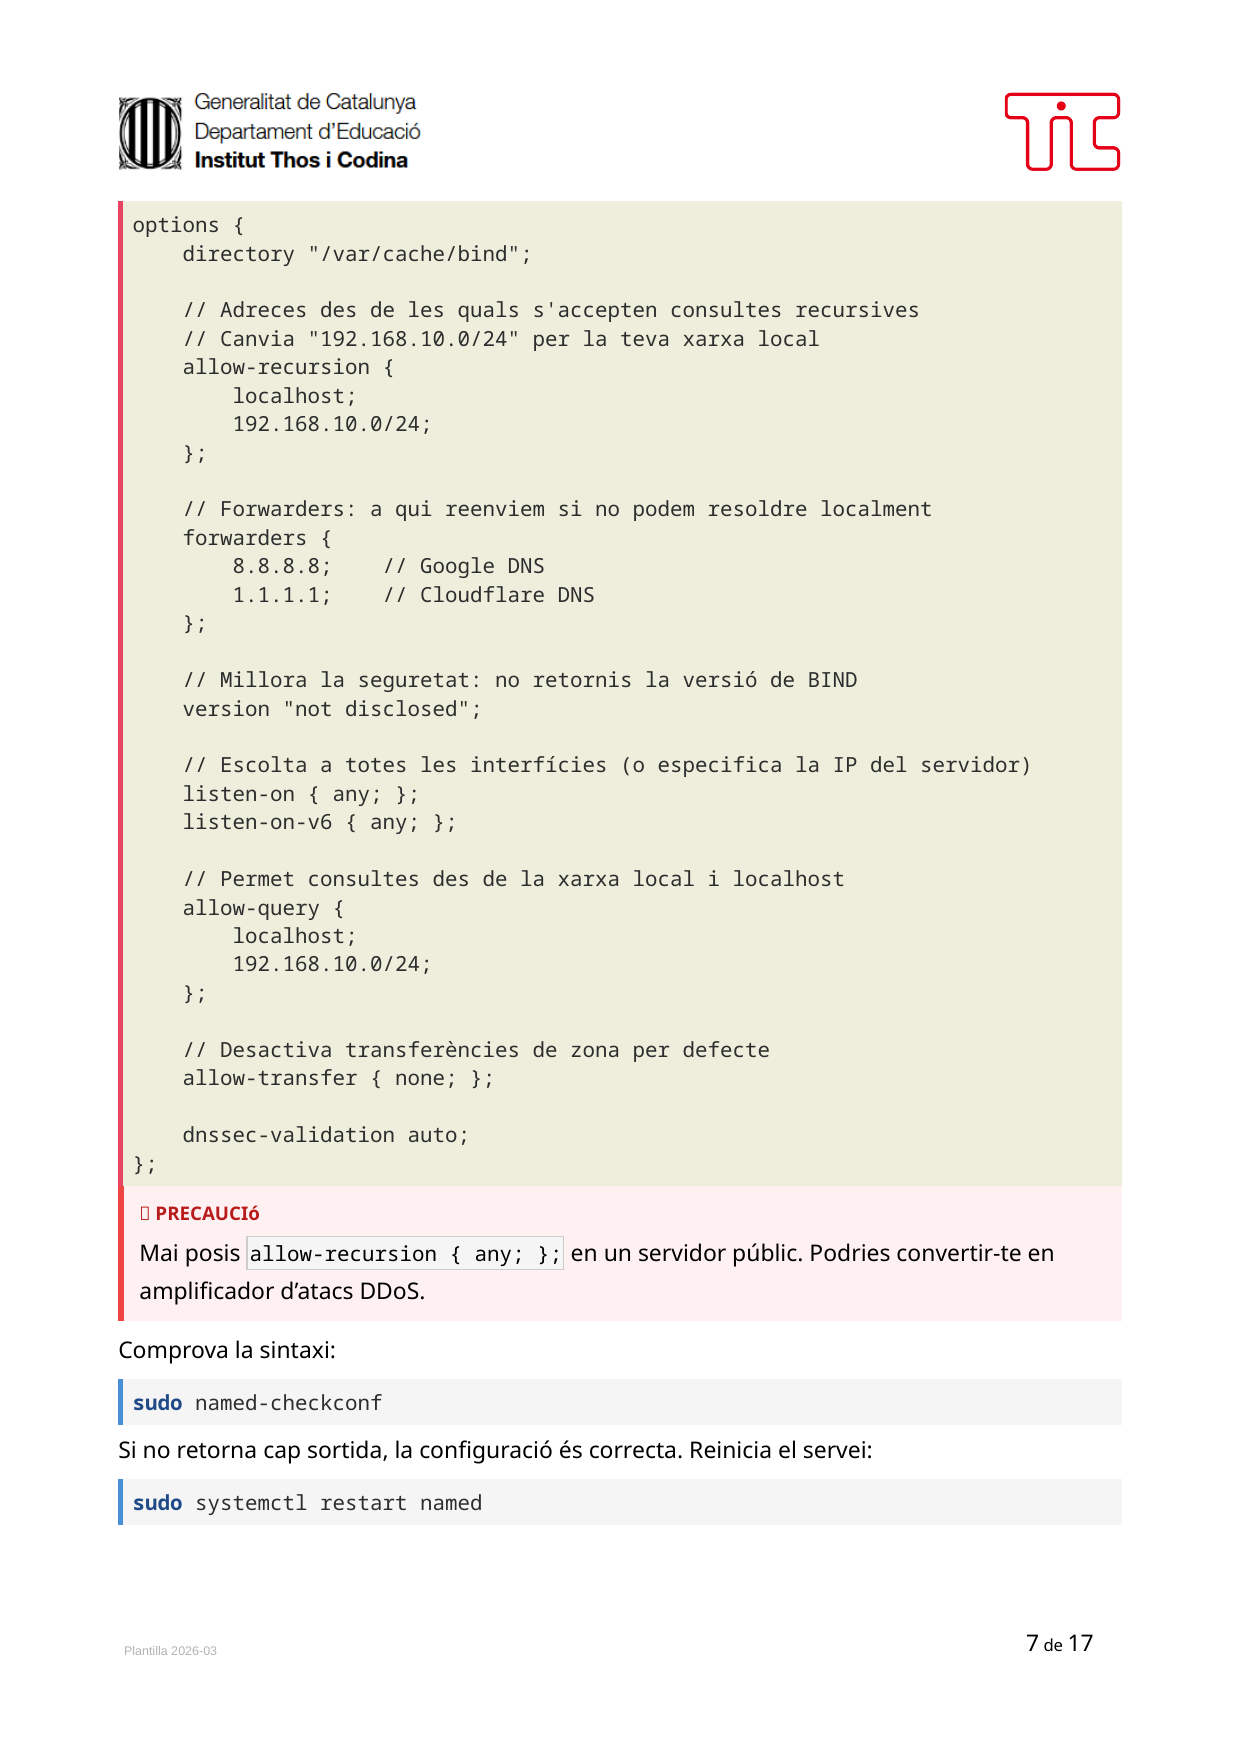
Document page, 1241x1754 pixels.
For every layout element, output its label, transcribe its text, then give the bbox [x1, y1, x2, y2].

text }; [123, 608, 1122, 637]
text // Permet consultes des de la xarxa local i localhost [123, 864, 1122, 893]
text Comprova la sintaxi: [118, 1334, 1122, 1366]
text listen-on { any; }; [123, 779, 1122, 807]
text }; [123, 438, 1122, 466]
text Si no retorna cap sortida, la configuració és correcta. Reinicia el servei: [118, 1434, 1122, 1465]
text Mai posis allow-recursion { any; }; en un servidor públic. Podries convertir-te en amplificador d’atacs DDoS. [124, 1221, 1122, 1321]
picture [118, 92, 422, 171]
text 192.168.10.0/24; [123, 949, 1122, 978]
text sudo named-checkconf [123, 1379, 1122, 1425]
text // Desactiva transferències de zona per defecte [123, 1035, 1122, 1063]
text directory "/var/cache/bind"; [123, 239, 1122, 267]
text localhost; [123, 921, 1122, 949]
text sudo systemctl restart named [123, 1479, 1122, 1525]
text }; [123, 1149, 1122, 1186]
text dnssec-validation auto; [123, 1120, 1122, 1149]
text forwarders { [123, 523, 1122, 551]
text version "not disclosed"; [123, 694, 1122, 722]
text listen-on-v6 { any; }; [123, 807, 1122, 836]
text }; [123, 978, 1122, 1006]
text // Forwarders: a qui reenviem si no podem resoldre localment [123, 494, 1122, 523]
text // Millora la seguretat: no retornis la versió de BIND [123, 665, 1122, 694]
text // Escolta a totes les interfícies (o especifica la IP del servidor) [123, 751, 1122, 779]
picture [1004, 92, 1123, 171]
text allow-transfer { none; }; [123, 1063, 1122, 1092]
text localhost; [123, 381, 1122, 409]
text allow-recursion { [123, 352, 1122, 381]
text allow-query { [123, 893, 1122, 921]
text options { [123, 201, 1122, 239]
text 1.1.1.1; // Cloudflare DNS [123, 580, 1122, 608]
text 8.8.8.8; // Google DNS [123, 551, 1122, 580]
text 192.168.10.0/24; [123, 409, 1122, 438]
text 🔴 PRECAUCIó [124, 1186, 1122, 1221]
text // Adreces des de les quals s'accepten consultes recursives [123, 296, 1122, 324]
text // Canvia "192.168.10.0/24" per la teva xarxa local [123, 324, 1122, 352]
